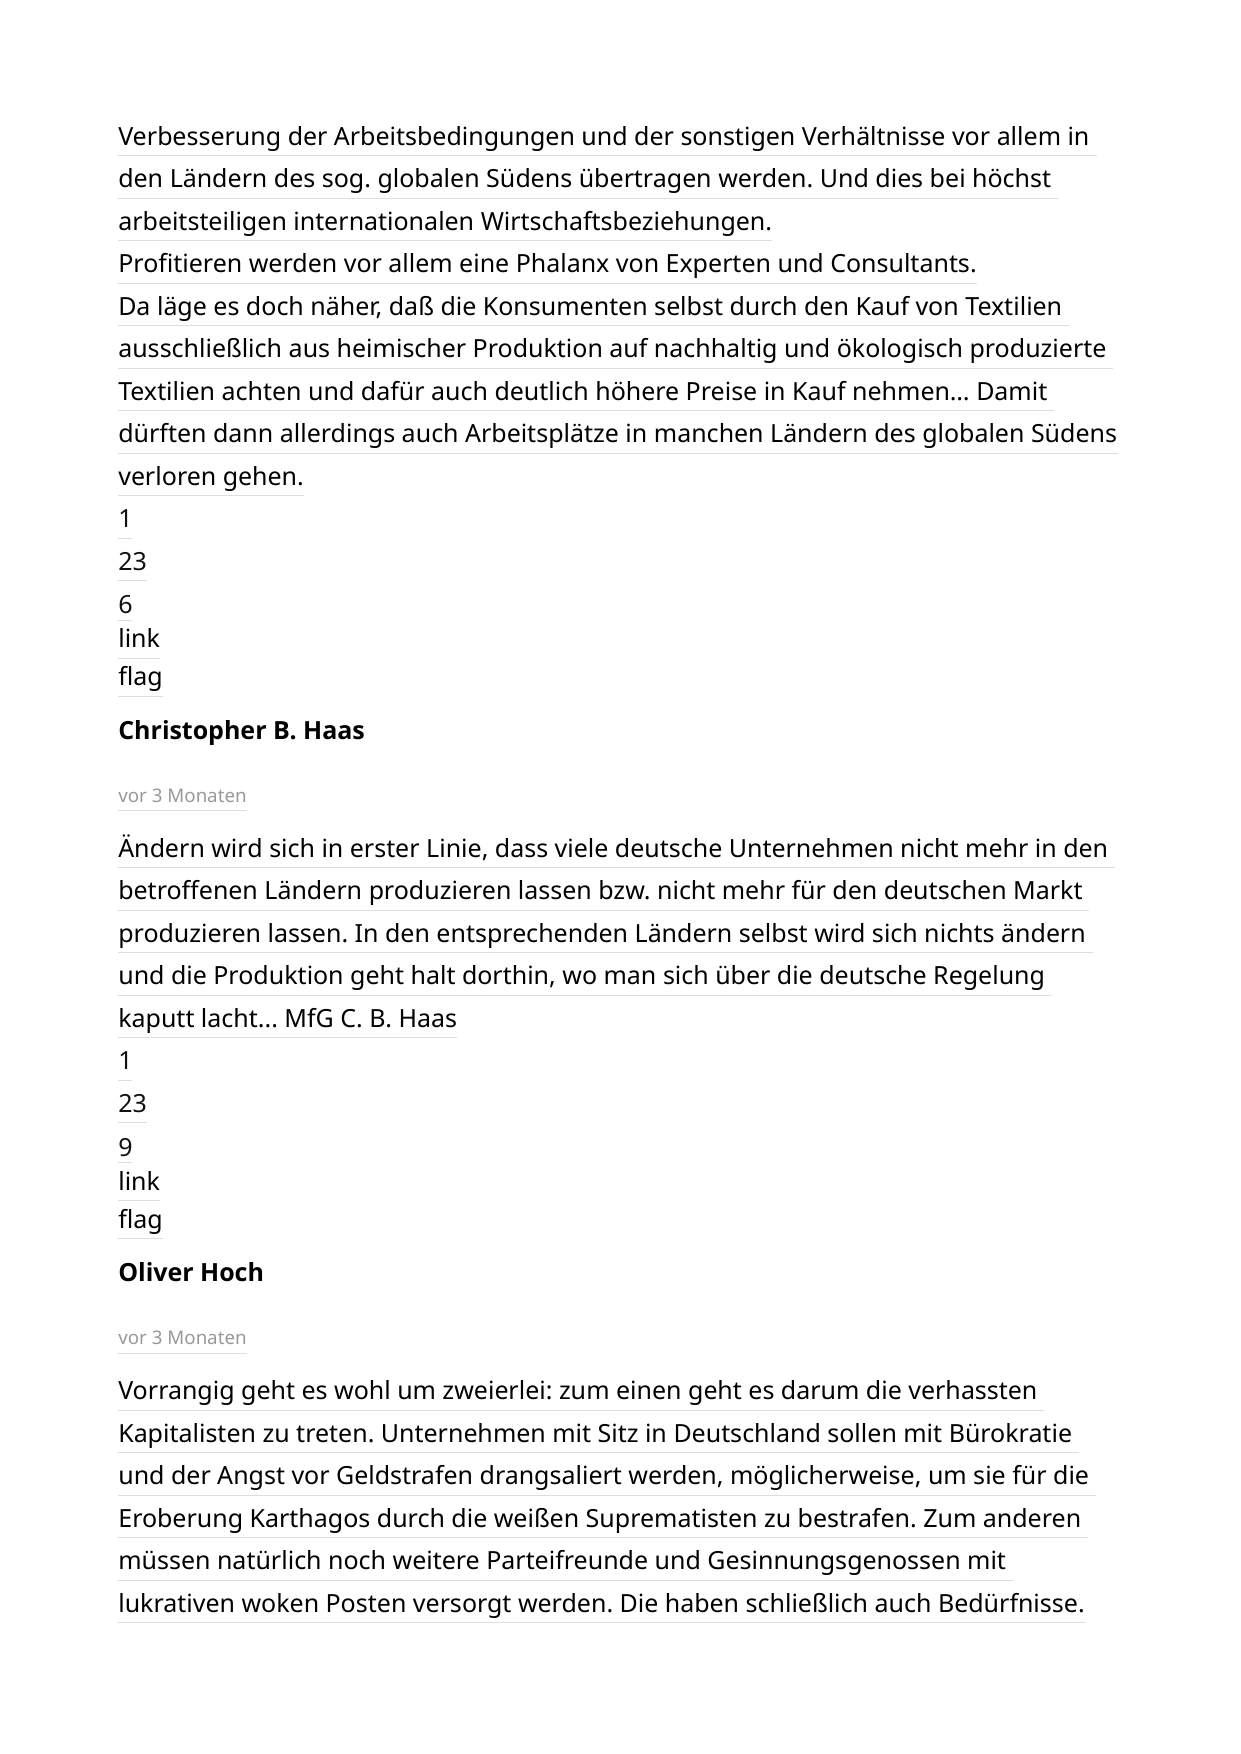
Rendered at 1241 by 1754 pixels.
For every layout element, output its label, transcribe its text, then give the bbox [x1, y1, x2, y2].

text Oliver Hoch [118, 1255, 1122, 1289]
text 1 [118, 501, 1122, 539]
text Christopher B. Haas [118, 713, 1122, 747]
text 23 [118, 543, 1122, 581]
text vor 3 Monaten [118, 1324, 1117, 1354]
text vor 3 Monaten [118, 782, 1117, 811]
text 1 [118, 1043, 1122, 1081]
text Verbesserung der Arbeitsbedingungen und der sonstigen Verhältnisse vor allem in den Ländern des sog. globalen Südens übertragen werden. Und dies bei höchst arbeitsteiligen internationalen Wirtschaftsbeziehungen. Profitieren werden vor allem eine Phalanx von Experten und Consultants. Da läge es doch näher, daß die Konsumenten selbst durch den Kauf von Textilien ausschließlich aus heimischer Produktion auf nachhaltig und ökologisch produzierte Textilien achten und dafür auch deutlich höhere Preise in Kauf nehmen… Damit dürften dann allerdings auch Arbeitsplätze in manchen Ländern des globalen Südens verloren gehen. [118, 118, 1122, 496]
text 9 [118, 1128, 1122, 1163]
text link [118, 1163, 1122, 1201]
text Vorrangig geht es wohl um zweierlei: zum einen geht es darum die verhassten Kapitalisten zu treten. Unternehmen mit Sitz in Deutschland sollen mit Bürokratie und der Angst vor Geldstrafen drangsaliert werden, möglicherweise, um sie für die Eroberung Karthagos durch die weißen Suprematisten zu bestrafen. Zum anderen müssen natürlich noch weitere Parteifreunde und Gesinnungsgenossen mit lukrativen woken Posten versorgt werden. Die haben schließlich auch Bedürfnisse. [118, 1373, 1122, 1623]
text 6 [118, 586, 1122, 621]
text flag [118, 659, 1122, 697]
text 23 [118, 1086, 1122, 1123]
text link [118, 621, 1122, 659]
text flag [118, 1201, 1122, 1239]
text Ändern wird sich in erster Linie, dass viele deutsche Unternehmen nicht mehr in den betroffenen Ländern produzieren lassen bzw. nicht mehr für den deutschen Markt produzieren lassen. In den entsprechenden Ländern selbst wird sich nichts ändern und die Produktion geht halt dorthin, wo man sich über die deutsche Regelung kaputt lacht... MfG C. B. Haas [118, 831, 1122, 1038]
